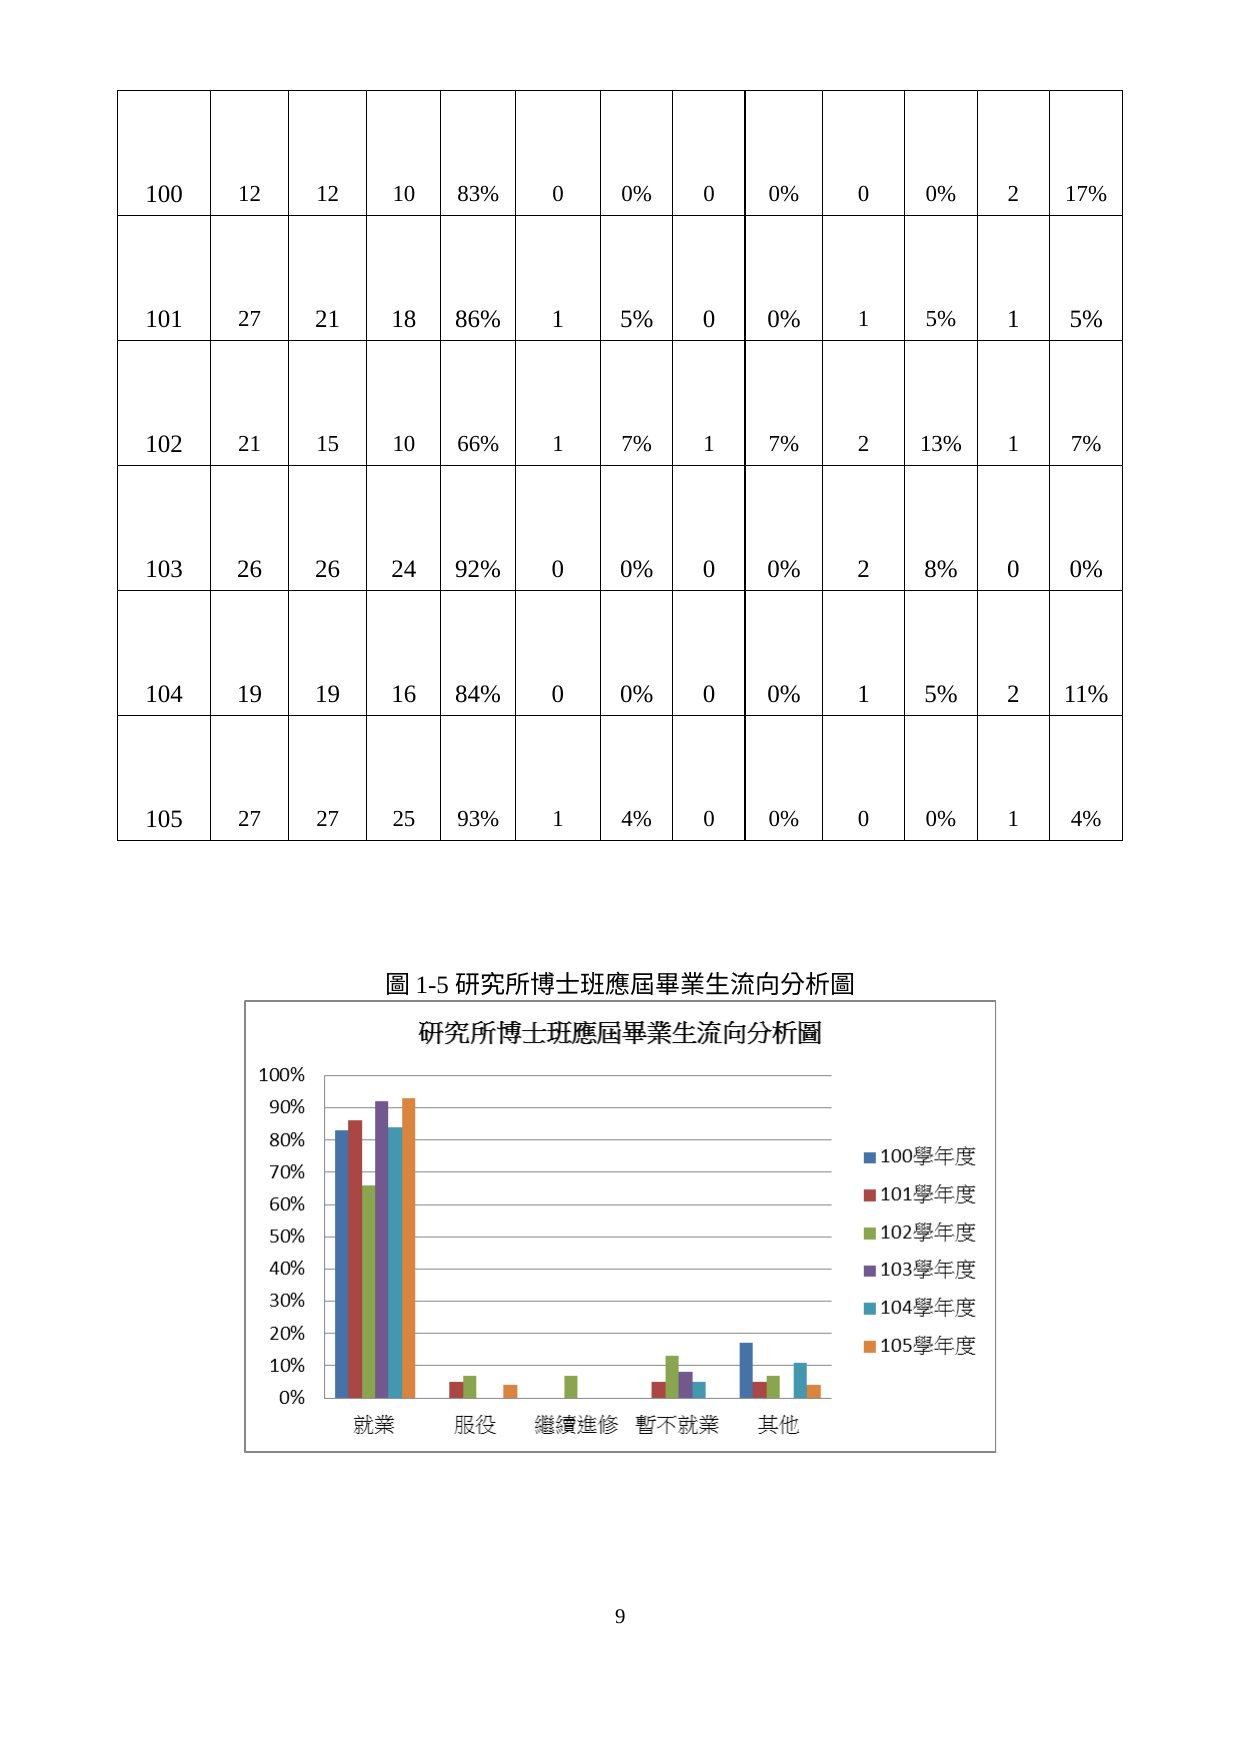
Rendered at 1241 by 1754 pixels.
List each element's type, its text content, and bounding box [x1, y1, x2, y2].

table_cell 12 [289, 91, 366, 214]
table_cell 83% [441, 91, 515, 214]
table_cell 0 [516, 466, 600, 589]
table_cell 7% [601, 341, 672, 464]
table_cell 0% [746, 716, 822, 839]
table_cell 0 [978, 466, 1049, 589]
table_cell 1 [516, 716, 600, 839]
table_cell 21 [211, 341, 288, 464]
table_cell 8% [905, 466, 977, 589]
table_cell 104 [118, 591, 210, 714]
table_cell 0 [673, 716, 744, 839]
table_cell 5% [1050, 216, 1122, 339]
table_cell 2 [978, 591, 1049, 714]
table_cell 2 [823, 466, 904, 589]
table_cell 27 [211, 216, 288, 339]
table_cell 0% [905, 91, 977, 214]
table_cell 0% [601, 466, 672, 589]
table_cell 4% [1050, 716, 1122, 839]
table_cell 0 [673, 91, 744, 214]
table_cell 66% [441, 341, 515, 464]
table_cell 27 [211, 716, 288, 839]
table_cell 0 [673, 466, 744, 589]
table_cell 1 [978, 216, 1049, 339]
table_cell 0% [746, 591, 822, 714]
table_cell 0% [746, 466, 822, 589]
table_cell 0% [601, 91, 672, 214]
table_cell 13% [905, 341, 977, 464]
table_cell 105 [118, 716, 210, 839]
table_cell 0 [673, 216, 744, 339]
table_cell 0 [516, 591, 600, 714]
table_cell 18 [367, 216, 440, 339]
table_cell 19 [289, 591, 366, 714]
table_cell 100 [118, 91, 210, 214]
table_cell 0% [905, 716, 977, 839]
table_cell 1 [823, 216, 904, 339]
table_cell 86% [441, 216, 515, 339]
table_cell 26 [211, 466, 288, 589]
table_cell 93% [441, 716, 515, 839]
table_cell 5% [601, 216, 672, 339]
table_cell 10 [367, 341, 440, 464]
table_cell 7% [746, 341, 822, 464]
table_cell 27 [289, 716, 366, 839]
table_cell 19 [211, 591, 288, 714]
table_cell 1 [978, 341, 1049, 464]
table_cell 1 [516, 216, 600, 339]
table_cell 1 [516, 341, 600, 464]
table_cell 5% [905, 591, 977, 714]
table_cell 103 [118, 466, 210, 589]
table_cell 26 [289, 466, 366, 589]
table_cell 25 [367, 716, 440, 839]
table_cell 2 [823, 341, 904, 464]
table_cell 0 [516, 91, 600, 214]
table_cell 0 [673, 591, 744, 714]
table_cell 0% [601, 591, 672, 714]
table_cell 84% [441, 591, 515, 714]
table_cell 0% [746, 91, 822, 214]
table_cell 1 [823, 591, 904, 714]
table_cell 0% [1050, 466, 1122, 589]
table_cell 0 [823, 716, 904, 839]
table_cell 1 [673, 341, 744, 464]
table_cell 7% [1050, 341, 1122, 464]
table_cell 12 [211, 91, 288, 214]
table_cell 17% [1050, 91, 1122, 214]
table_cell 92% [441, 466, 515, 589]
table_cell 102 [118, 341, 210, 464]
table_cell 24 [367, 466, 440, 589]
text 圖1-5 研究所博士班應屆畢業生流向分析圖 [112, 964, 1128, 1001]
table_cell 5% [905, 216, 977, 339]
table_cell 0% [746, 216, 822, 339]
table_cell 0 [823, 91, 904, 214]
table_cell 2 [978, 91, 1049, 214]
table_cell 21 [289, 216, 366, 339]
table_cell 10 [367, 91, 440, 214]
table_cell 1 [978, 716, 1049, 839]
table_cell 15 [289, 341, 366, 464]
table_cell 16 [367, 591, 440, 714]
table_cell 101 [118, 216, 210, 339]
table_cell 11% [1050, 591, 1122, 714]
table_cell 4% [601, 716, 672, 839]
